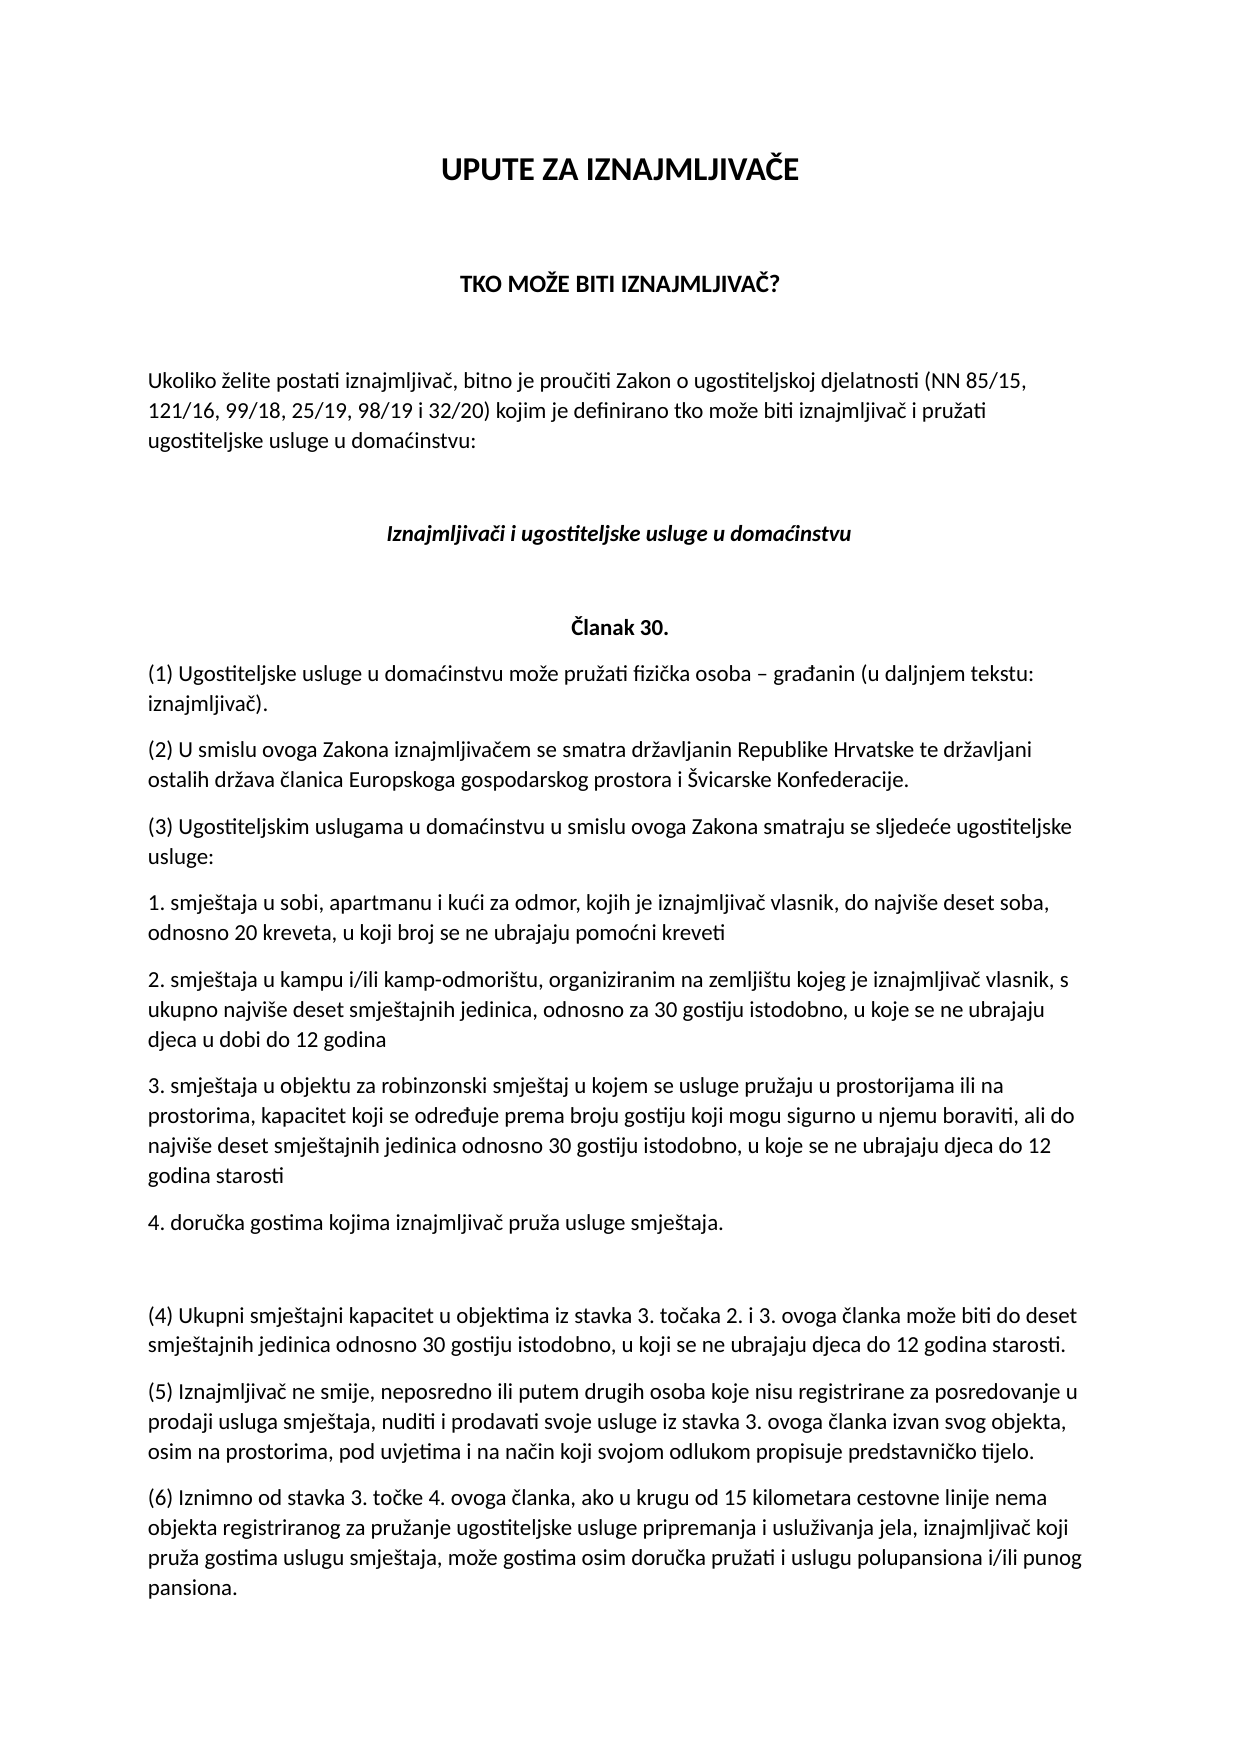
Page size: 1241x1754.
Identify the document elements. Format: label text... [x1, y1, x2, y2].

text (1) Ugostiteljske usluge u domaćinstvu može pružati fizička osoba – građanin (u daljnjem tekstu: iznajmljivač). [148, 659, 1093, 717]
text 3. smještaja u objektu za robinzonski smještaj u kojem se usluge pružaju u prostorijama ili na prostorima, kapacitet koji se određuje prema broju gostiju koji mogu sigurno u njemu boraviti, ali do najviše deset smještajnih jedinica odnosno 30 gostiju istodobno, u koje se ne ubrajaju djeca do 12 godina starosti [148, 1071, 1093, 1189]
text 4. doručka gostima kojima iznajmljivač pruža usluge smještaja. [148, 1208, 1093, 1236]
text (2) U smislu ovoga Zakona iznajmljivačem se smatra državljanin Republike Hrvatske te državljani ostalih država članica Europskoga gospodarskog prostora i Švicarske Konfederacije. [148, 736, 1093, 793]
text (6) Iznimno od stavka 3. točke 4. ovoga članka, ako u krugu od 15 kilometara cestovne linije nema objekta registriranog za pružanje ugostiteljske usluge pripremanja i usluživanja jela, iznajmljivač koji pruža gostima uslugu smještaja, može gostima osim doručka pružati i uslugu polupansiona i/ili punog pansiona. [148, 1483, 1093, 1601]
text Članak 30. [148, 613, 1093, 641]
text (3) Ugostiteljskim uslugama u domaćinstvu u smislu ovoga Zakona smatraju se sljedeće ugostiteljske usluge: [148, 812, 1093, 870]
text Iznajmljivači i ugostiteljske usluge u domaćinstvu [148, 519, 1093, 547]
text (4) Ukupni smještajni kapacitet u objektima iz stavka 3. točaka 2. i 3. ovoga članka može biti do deset smještajnih jedinica odnosno 30 gostiju istodobno, u koji se ne ubrajaju djeca do 12 godina starosti. [148, 1301, 1093, 1359]
text (5) Iznajmljivač ne smije, neposredno ili putem drugih osoba koje nisu registrirane za posredovanje u prodaji usluga smještaja, nuditi i prodavati svoje usluge iz stavka 3. ovoga članka izvan svog objekta, osim na prostorima, pod uvjetima i na način koji svojom odlukom propisuje predstavničko tijelo. [148, 1377, 1093, 1465]
text 1. smještaja u sobi, apartmanu i kući za odmor, kojih je iznajmljivač vlasnik, do najviše deset soba, odnosno 20 kreveta, u koji broj se ne ubrajaju pomoćni kreveti [148, 888, 1093, 946]
text UPUTE ZA IZNAJMLJIVAČE [148, 148, 1093, 188]
text Ukoliko želite postati iznajmljivač, bitno je proučiti Zakon o ugostiteljskoj djelatnosti (NN 85/15, 121/16, 99/18, 25/19, 98/19 i 32/20) kojim je definirano tko može biti iznajmljivač i pružati ugostiteljske usluge u domaćinstvu: [148, 367, 1093, 454]
text 2. smještaja u kampu i/ili kamp-odmorištu, organiziranim na zemljištu kojeg je iznajmljivač vlasnik, s ukupno najviše deset smještajnih jedinica, odnosno za 30 gostiju istodobno, u koje se ne ubrajaju djeca u dobi do 12 godina [148, 965, 1093, 1053]
text TKO MOŽE BITI IZNAJMLJIVAČ? [148, 268, 1093, 298]
